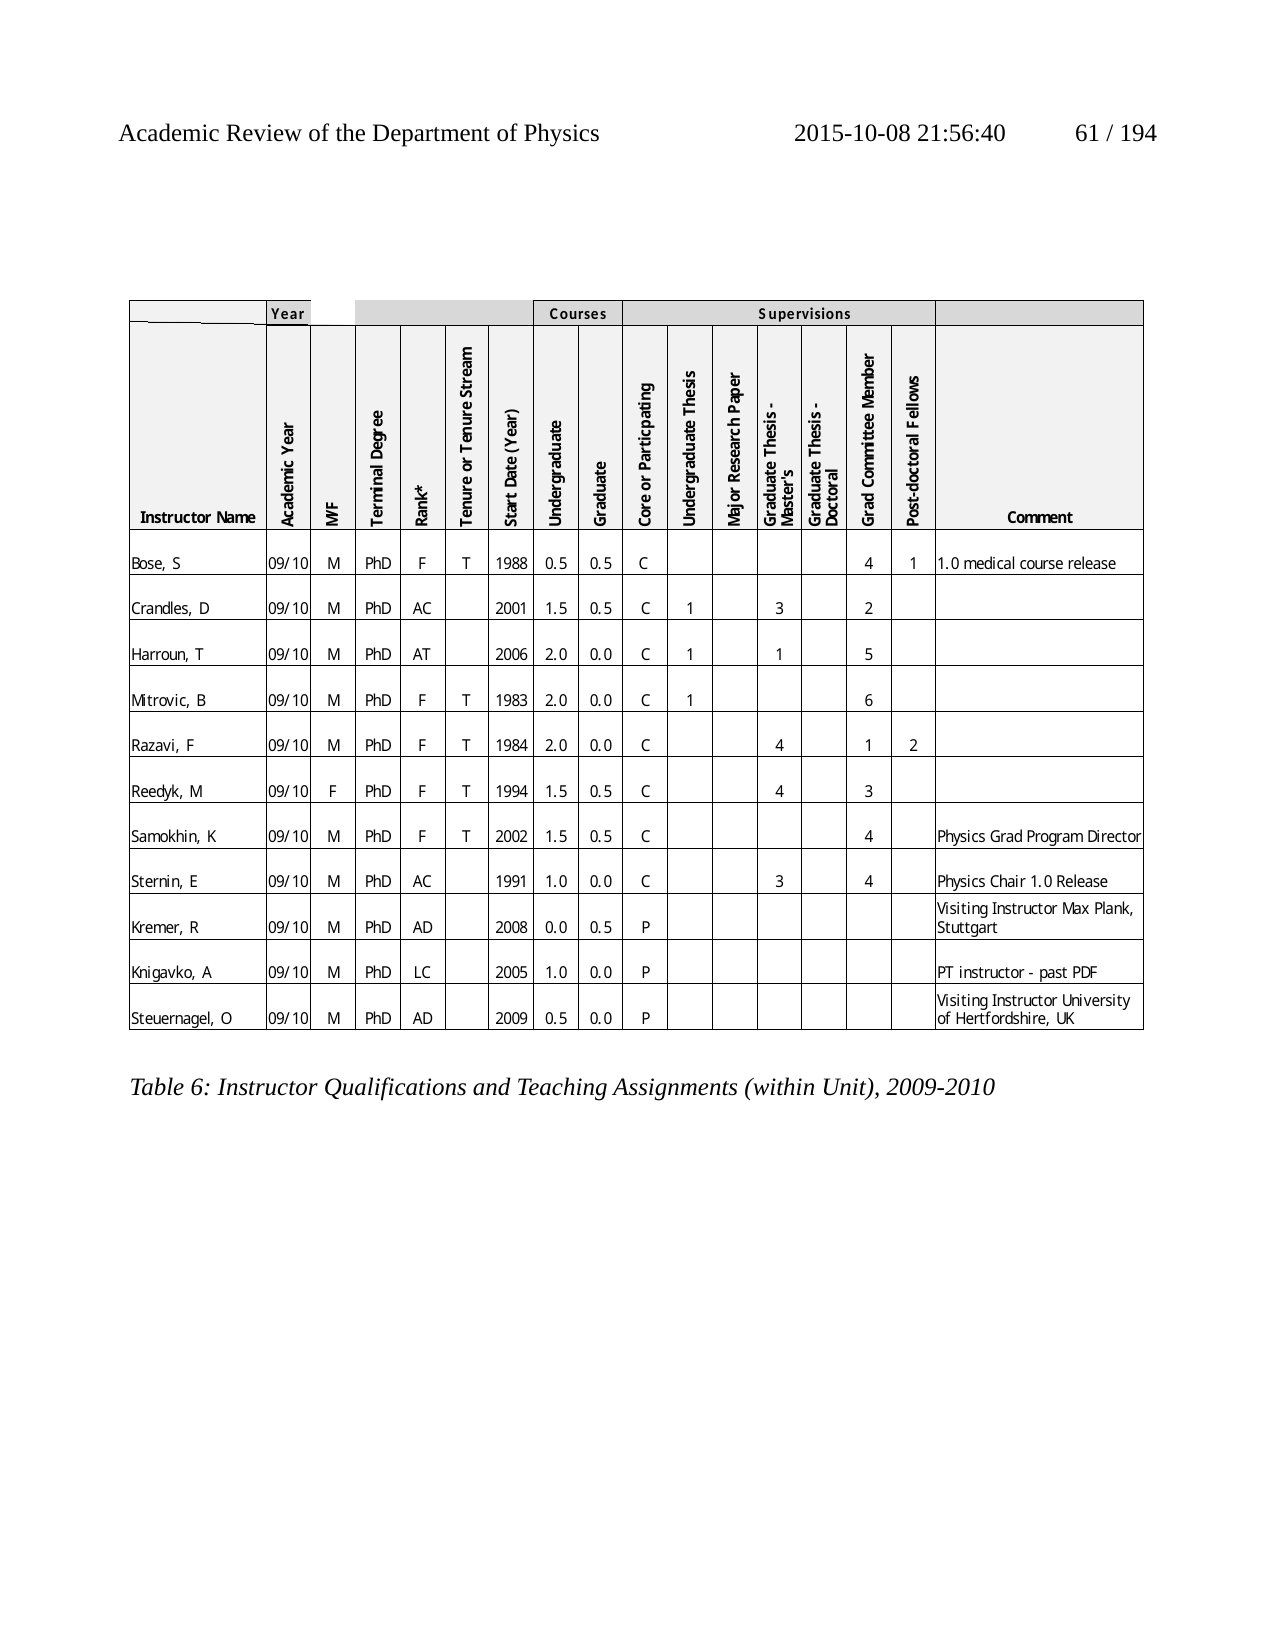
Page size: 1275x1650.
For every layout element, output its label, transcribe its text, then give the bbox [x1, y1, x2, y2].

text Table 6: Instructor Qualifications and Teaching Assignments (within Unit), 2009-2010 [129, 300, 1146, 1100]
